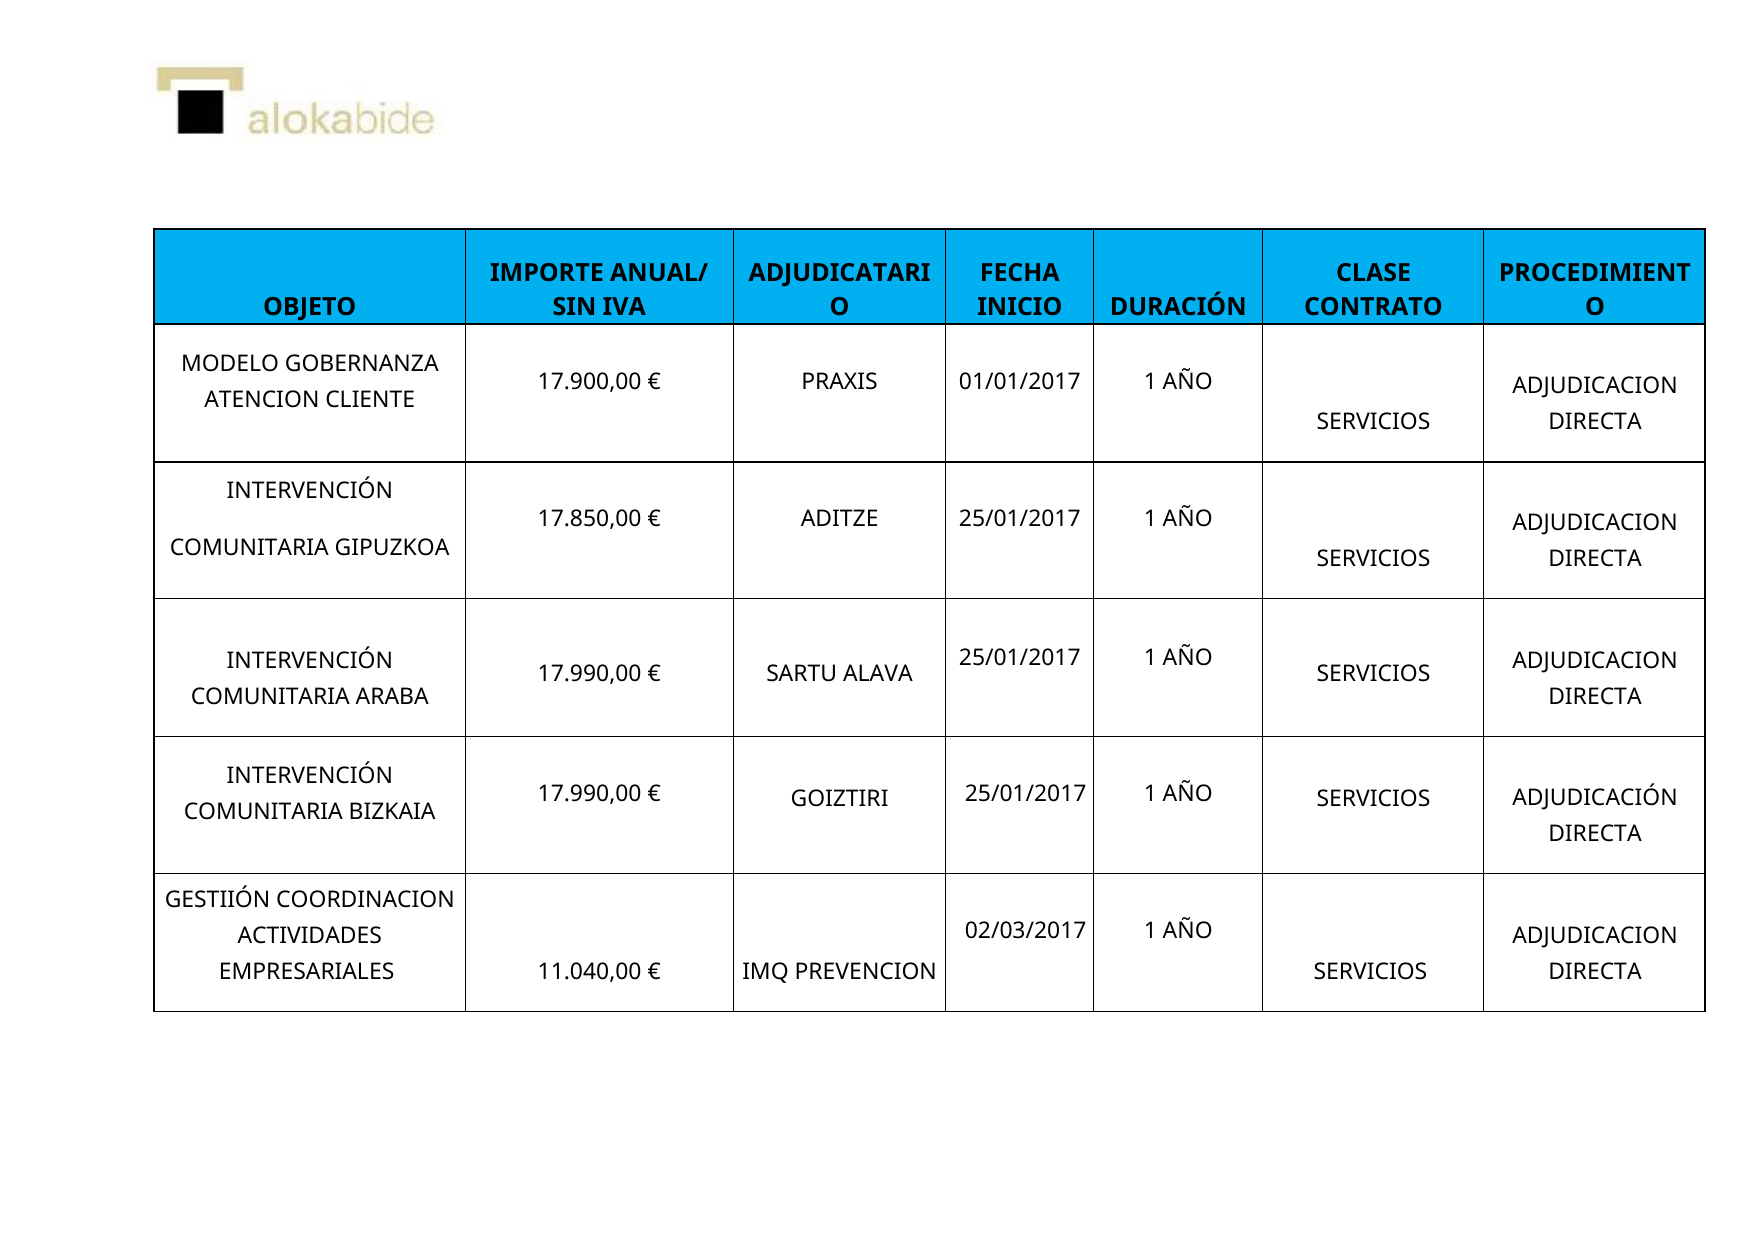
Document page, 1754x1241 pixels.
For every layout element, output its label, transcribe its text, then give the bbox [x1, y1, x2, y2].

table_header FECHA INICIO [946, 230, 1093, 323]
table_cell INTERVENCIÓN COMUNITARIA GIPUZKOA [155, 463, 465, 598]
table_cell 1 AÑO [1094, 463, 1262, 598]
table_cell 1 AÑO [1094, 737, 1262, 873]
table_cell SERVICIOS [1263, 463, 1483, 598]
table_header OBJETO [155, 230, 465, 323]
table_cell GOIZTIRI [734, 737, 945, 873]
table_header DURACIÓN [1094, 230, 1262, 323]
table_cell 17.900,00 € [466, 325, 733, 461]
table_cell ADJUDICACION DIRECTA [1484, 463, 1704, 598]
table_cell ADJUDICACION DIRECTA [1484, 874, 1704, 1011]
table_cell IMQ PREVENCION [734, 874, 945, 1011]
table_cell 25/01/2017 [946, 599, 1093, 736]
table_cell SERVICIOS [1263, 599, 1483, 736]
table_cell ADJUDICACION DIRECTA [1484, 325, 1704, 461]
table_cell SERVICIOS [1263, 737, 1483, 873]
table_cell 11.040,00 € [466, 874, 733, 1011]
table_header CLASE CONTRATO [1263, 230, 1483, 323]
table_cell 1 AÑO [1094, 599, 1262, 736]
table_cell ADJUDICACIÓN DIRECTA [1484, 737, 1704, 873]
table_cell INTERVENCIÓN COMUNITARIA ARABA [155, 599, 465, 736]
table_cell 17.850,00 € [466, 463, 733, 598]
table_cell SERVICIOS [1263, 325, 1483, 461]
table_cell 02/03/2017 [946, 874, 1093, 1011]
table_cell SARTU ALAVA [734, 599, 945, 736]
table_cell SERVICIOS [1263, 874, 1483, 1011]
table_cell ADJUDICACION DIRECTA [1484, 599, 1704, 736]
table_cell ADITZE [734, 463, 945, 598]
table_cell 25/01/2017 [946, 737, 1093, 873]
table_header PROCEDIMIENTO [1484, 230, 1704, 323]
table_cell GESTIIÓN COORDINACION ACTIVIDADES EMPRESARIALES [155, 874, 465, 1011]
table_header ADJUDICATARIO [734, 230, 945, 323]
table_cell 1 AÑO [1094, 874, 1262, 1011]
table_cell 17.990,00 € [466, 737, 733, 873]
table_cell 25/01/2017 [946, 463, 1093, 598]
table_header IMPORTE ANUAL/ SIN IVA [466, 230, 733, 323]
table_cell MODELO GOBERNANZA ATENCION CLIENTE [155, 325, 465, 461]
table_cell 01/01/2017 [946, 325, 1093, 461]
table_cell 1 AÑO [1094, 325, 1262, 461]
table_cell INTERVENCIÓN COMUNITARIA BIZKAIA [155, 737, 465, 873]
table_cell 17.990,00 € [466, 599, 733, 736]
table_cell PRAXIS [734, 325, 945, 461]
